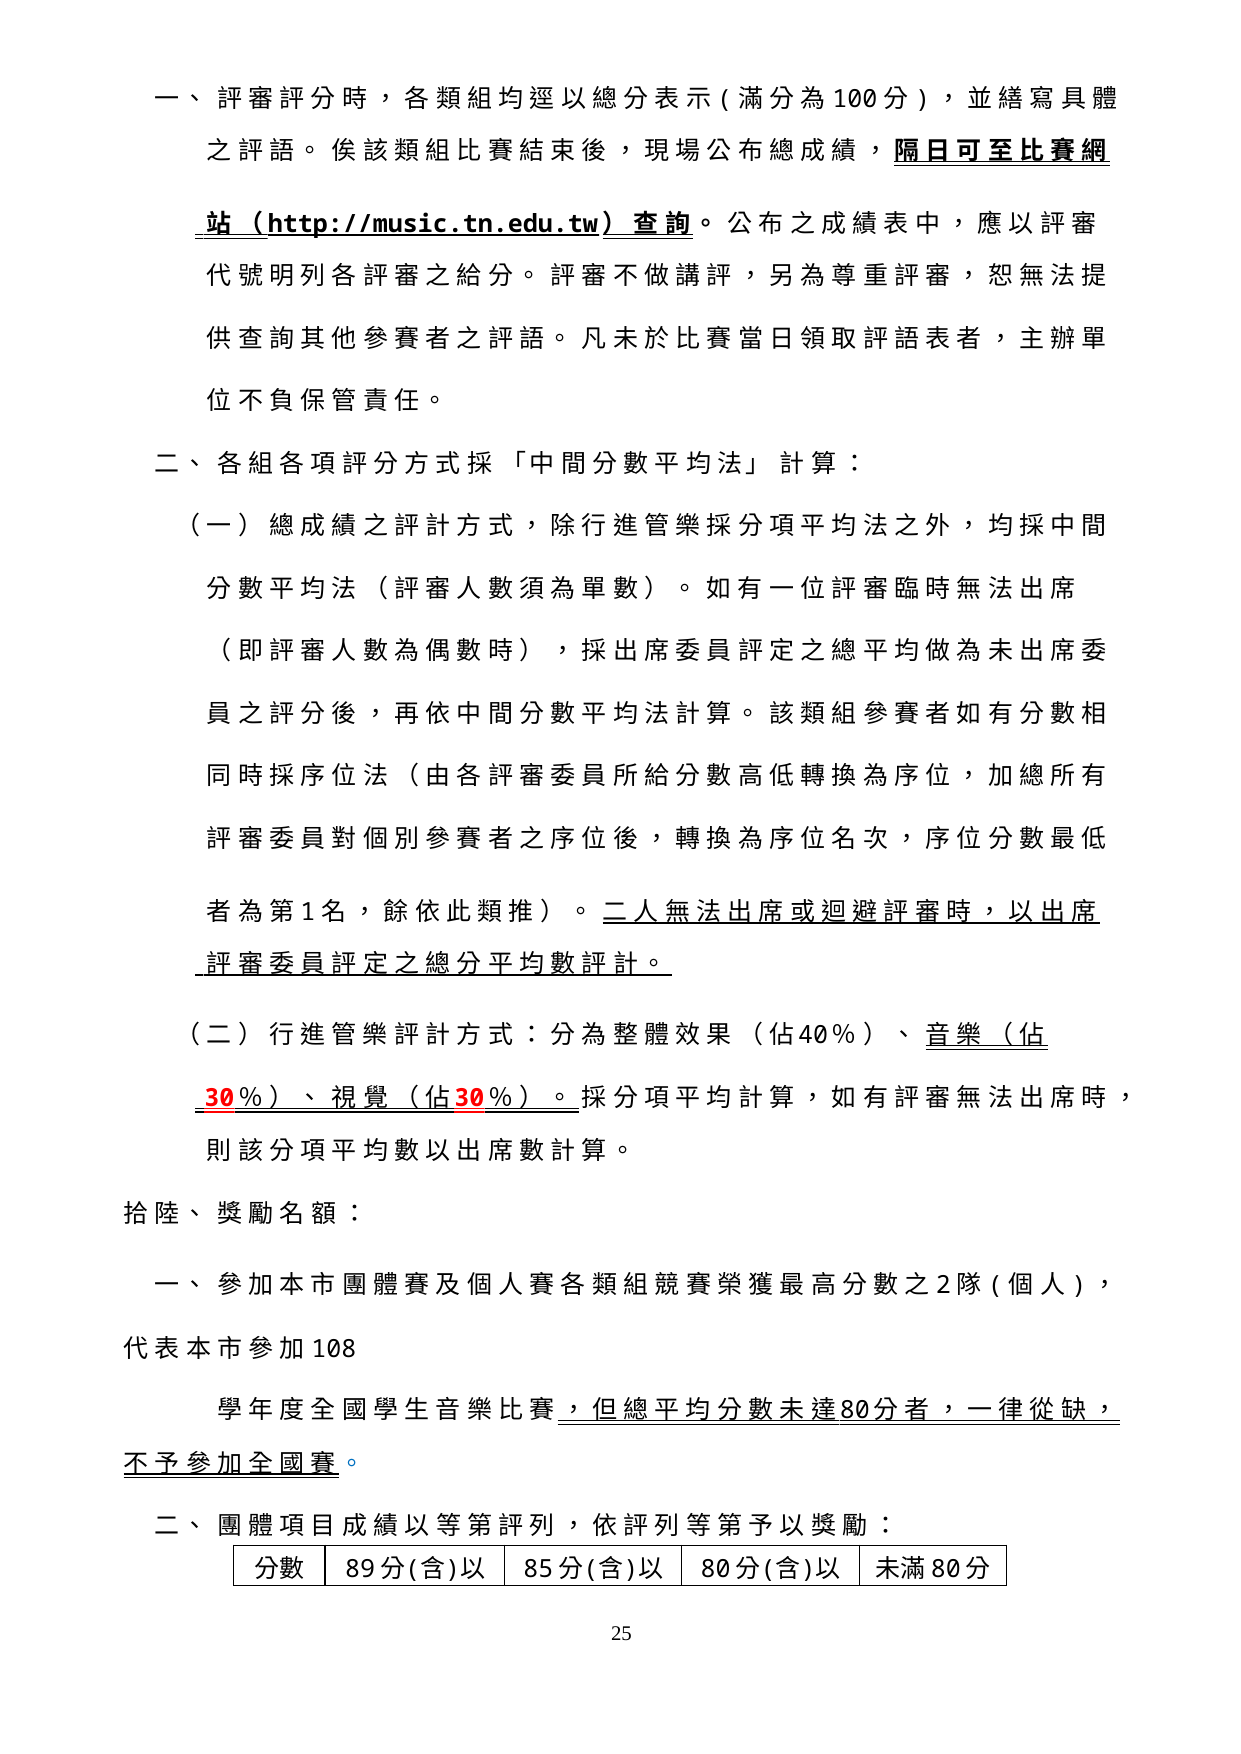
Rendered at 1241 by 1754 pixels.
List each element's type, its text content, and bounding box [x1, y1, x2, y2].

table_header 未滿80分 [860, 1546, 1006, 1585]
table_header 85分(含)以 [505, 1546, 681, 1585]
text （二）行進管樂評計方式：分為整體效果（佔40％）、音樂（佔30％）、視覺（佔30％）。採分項平均計算，如有評審無法出席時，則該分項平均數以出席數計算。 [145, 982, 1120, 1169]
table_header 分數 [234, 1546, 324, 1585]
text 拾陸、獎勵名額： [120, 1169, 1120, 1232]
text 學年度全國學生音樂比賽，但總平均分數未達80分者，一律從缺，不予參加全國賽。 [120, 1357, 1120, 1482]
text 一、參加本市團體賽及個人賽各類組競賽榮獲最高分數之2隊(個人)，代表本市參加108 [120, 1232, 1120, 1357]
text 一、評審評分時，各類組均逕以總分表示(滿分為100分)，並繕寫具體之評語。俟該類組比賽結束後，現場公布總成績，隔日可至比賽網站（http://music.tn.edu.tw）查詢。公布之成績表中，應以評審代號明列各評審之給分。評審不做講評，另為尊重評審，恕無法提供查詢其他參賽者之評語。凡未於比賽當日領取評語表者，主辦單位不負保管責任。 [145, 44, 1120, 419]
table_header 80分(含)以 [682, 1546, 859, 1585]
text （一）總成績之評計方式，除行進管樂採分項平均法之外，均採中間分數平均法（評審人數須為單數）。如有一位評審臨時無法出席（即評審人數為偶數時），採出席委員評定之總平均做為未出席委員之評分後，再依中間分數平均法計算。該類組參賽者如有分數相同時採序位法（由各評審委員所給分數高低轉換為序位，加總所有評審委員對個別參賽者之序位後，轉換為序位名次，序位分數最低者為第1名，餘依此類推）。二人無法出席或迴避評審時，以出席評審委員評定之總分平均數評計。 [145, 482, 1120, 982]
text 二、團體項目成績以等第評列，依評列等第予以獎勵： [120, 1482, 1120, 1544]
text 二、各組各項評分方式採「中間分數平均法」計算： [145, 419, 1120, 482]
table_header 89分(含)以 [326, 1546, 504, 1585]
